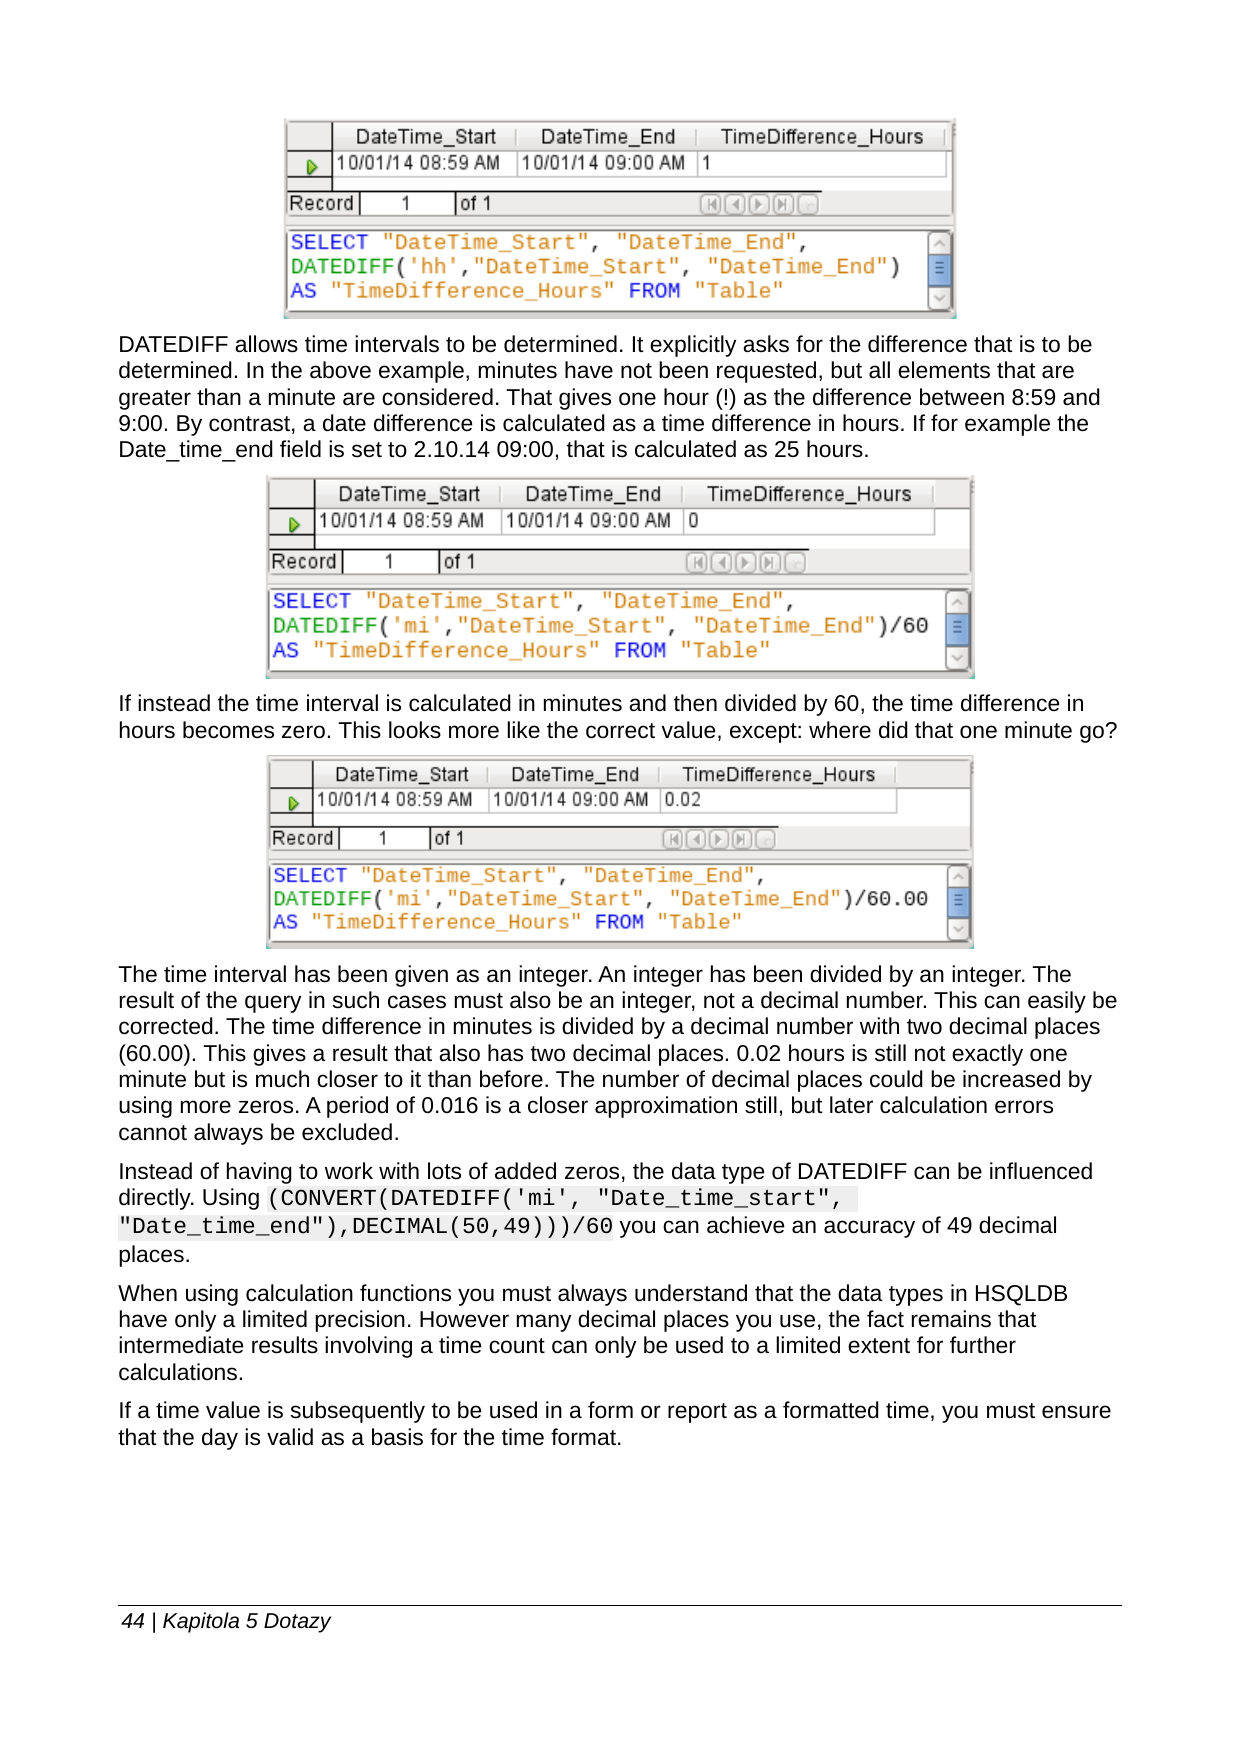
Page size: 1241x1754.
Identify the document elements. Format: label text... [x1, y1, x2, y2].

picture [265, 475, 975, 679]
text When using calculation functions you must always understand that the data types in HSQLDB have only a limited precision. However many decimal places you use, the fact remains that intermediate results involving a time count can only be used to a limited extent for further calculations. [118, 1279, 1122, 1385]
text The time interval has been given as an integer. An integer has been divided by an integer. The result of the query in such cases must also be an integer, not a decimal number. This can easily be corrected. The time difference in minutes is divided by a decimal number with two decimal places (60.00). This gives a result that also has two decimal places. 0.02 hours is still not exactly one minute but is much closer to it than before. The number of decimal places could be increased by using more zeros. A period of 0.016 is a closer approximation still, but later calculation errors cannot always be excluded. [118, 961, 1122, 1145]
picture [266, 755, 975, 949]
text If a time value is subsequently to be used in a form or report as a formatted time, you must ensure that the day is valid as a basis for the time format. [118, 1397, 1122, 1450]
text Instead of having to work with lots of added zeros, the data type of DATEDIFF can be influenced directly. Using (CONVERT(DATEDIFF('mi', "Date_time_start", "Date_time_end"),DECIMAL(50,49)))/60 you can achieve an accuracy of 49 decimal places. [118, 1158, 1122, 1267]
picture [283, 118, 957, 319]
text If instead the time interval is calculated in minutes and then divided by 60, the time difference in hours becomes zero. This looks more like the correct value, except: where did that one minute go? [118, 690, 1122, 743]
text DATEDIFF allows time intervals to be determined. It explicitly asks for the difference that is to be determined. In the above example, minutes have not been requested, but all elements that are greater than a minute are considered. That gives one hour (!) as the difference between 8:59 and 9:00. By contrast, a date difference is calculated as a time difference in hours. If for example the Date_time_end field is set to 2.10.14 09:00, that is calculated as 25 hours. [118, 331, 1122, 463]
